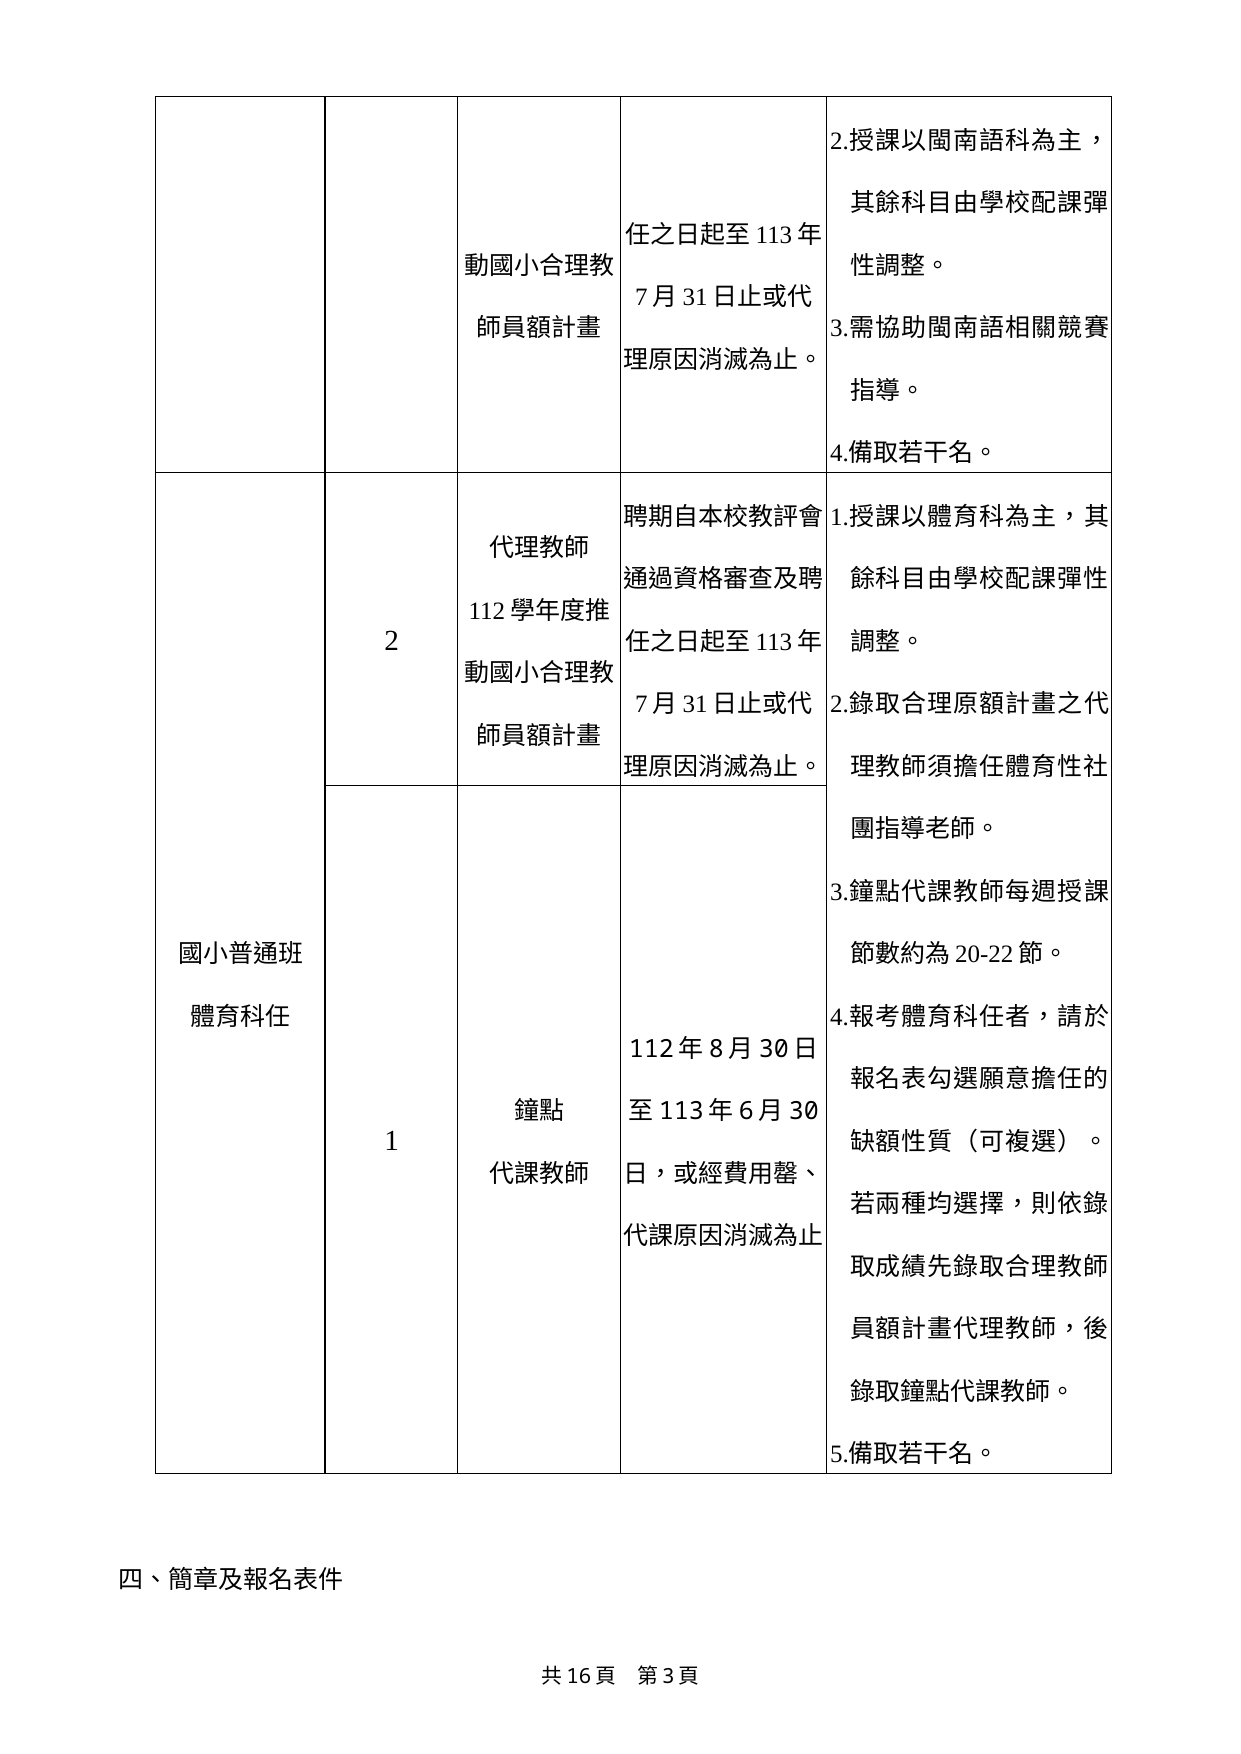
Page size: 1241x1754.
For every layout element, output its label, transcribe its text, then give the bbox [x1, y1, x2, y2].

table_cell 聘期自本校教評會通過資格審查及聘任之日起至113年7月31日止或代理原因消滅為止。 [621, 473, 826, 785]
table_cell 1 [326, 786, 457, 1473]
table_cell 1.授課以體育科為主，其餘科目由學校配課彈性調整。 2.錄取合理原額計畫之代理教師須擔任體育性社團指導老師。 3.鐘點代課教師每週授課節數約為20-22節。 4.報考體育科任者，請於報名表勾選願意擔任的缺額性質（可複選）。若兩種均選擇，則依錄取成績先錄取合理教師員額計畫代理教師，後錄取鐘點代課教師。 5.備取若干名。 [827, 473, 1111, 1473]
table_cell [326, 97, 457, 472]
table_cell 鐘點 代課教師 [458, 786, 620, 1473]
table_cell 任之日起至113年7月31日止或代理原因消滅為止。 [621, 97, 826, 472]
table_cell [156, 97, 324, 472]
table_cell 代理教師 112學年度推動國小合理教師員額計畫 [458, 473, 620, 785]
table_cell 國小普通班 體育科任 [156, 473, 324, 1473]
table_cell 2.授課以閩南語科為主，其餘科目由學校配課彈性調整。 3.需協助閩南語相關競賽指導。 4.備取若干名。 [827, 97, 1111, 472]
table_cell 動國小合理教師員額計畫 [458, 97, 620, 472]
table_cell 112年8月30日至113年6月30日，或經費用罄、代課原因消滅為止 [621, 786, 826, 1473]
table_cell 2 [326, 473, 457, 785]
text 四、簡章及報名表件 [118, 1536, 1122, 1599]
